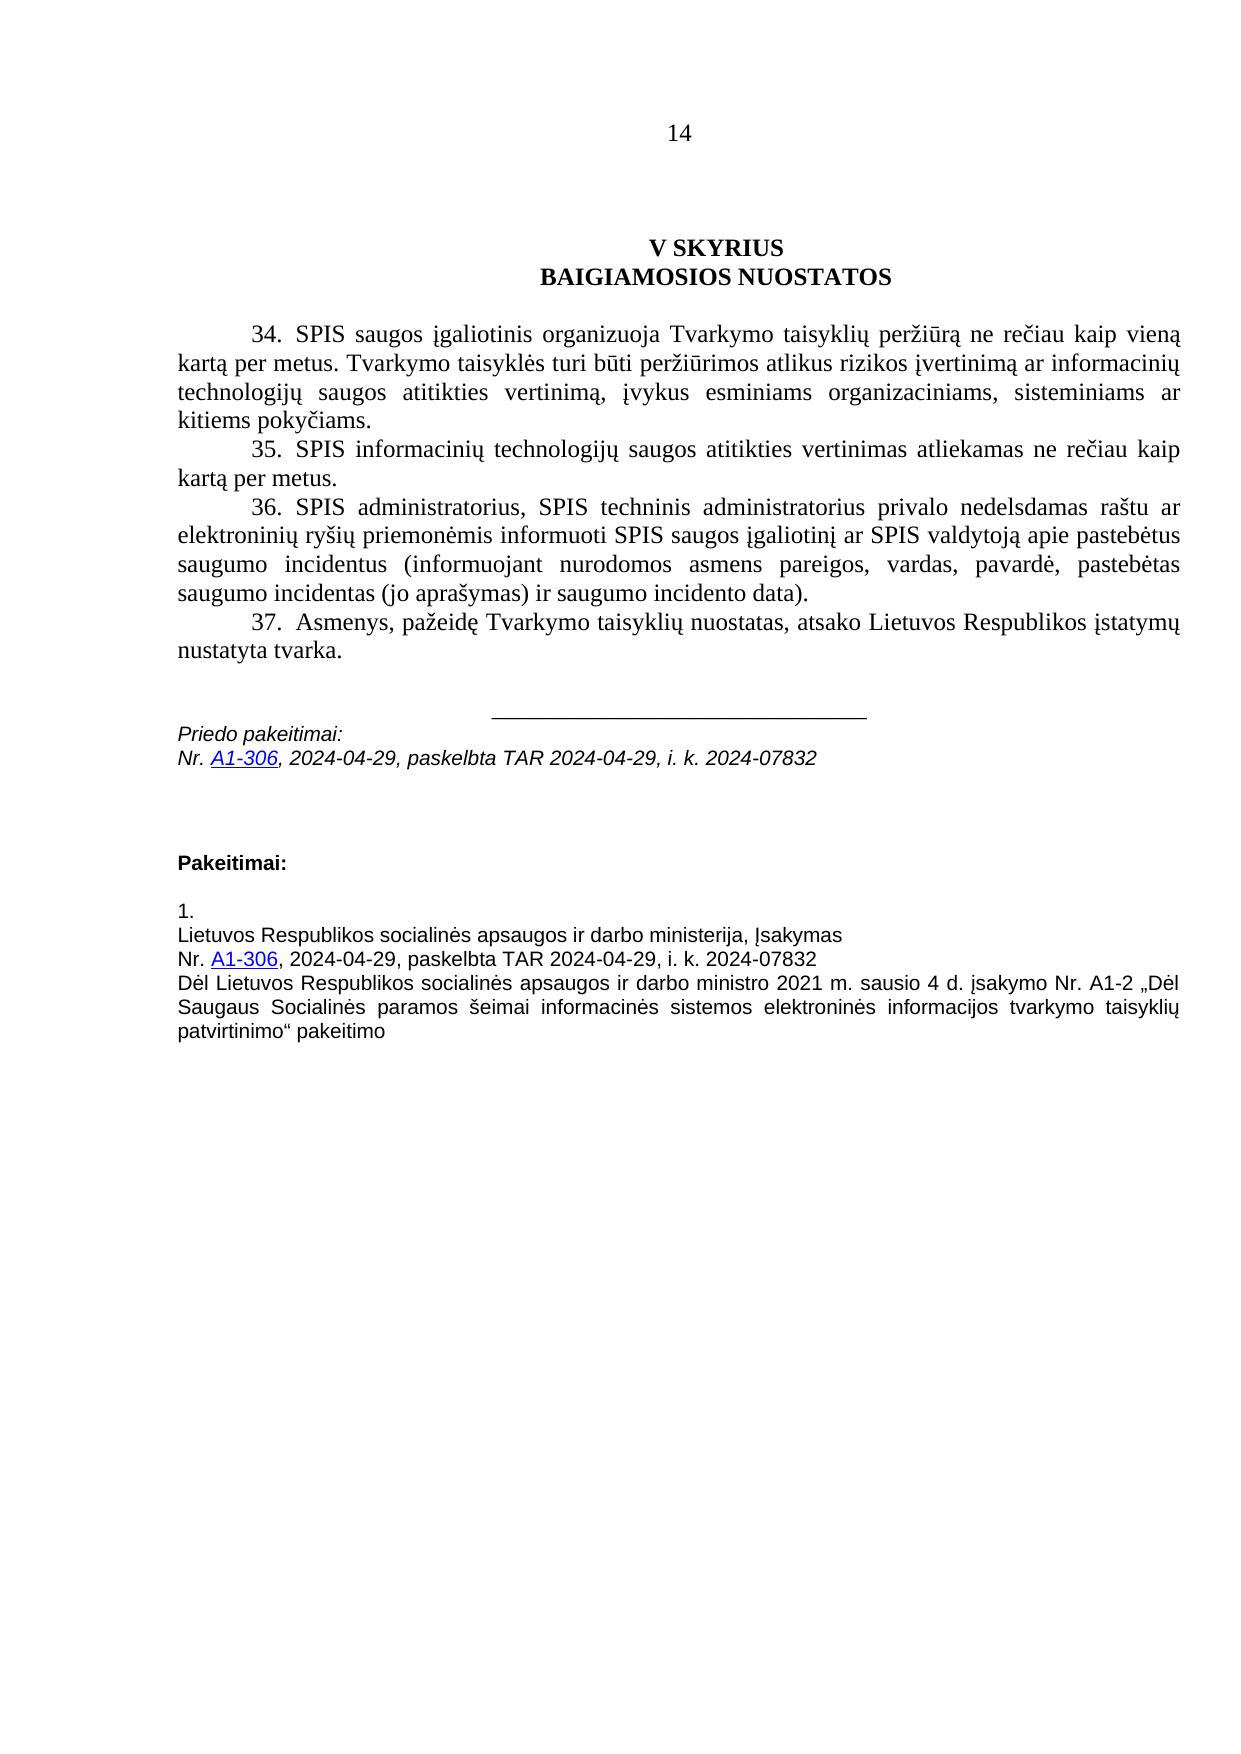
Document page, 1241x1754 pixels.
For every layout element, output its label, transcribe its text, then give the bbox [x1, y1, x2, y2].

text V SKYRIUS [177, 233, 1181, 262]
text Nr. A1-306, 2024-04-29, paskelbta TAR 2024-04-29, i. k. 2024-07832 [177, 947, 1181, 971]
text 1. [177, 899, 1181, 923]
text 37. Asmenys, pažeidę Tvarkymo taisyklių nuostatas, atsako Lietuvos Respublikos įstatymų nustatyta tvarka. [177, 607, 1181, 664]
text ______________________________ [177, 693, 1181, 722]
text Dėl Lietuvos Respublikos socialinės apsaugos ir darbo ministro 2021 m. sausio 4 d. įsakymo Nr. A1-2 „Dėl Saugaus Socialinės paramos šeimai informacinės sistemos elektroninės informacijos tvarkymo taisyklių patvirtinimo“ pakeitimo [177, 971, 1181, 1043]
text 34. SPIS saugos įgaliotinis organizuoja Tvarkymo taisyklių peržiūrą ne rečiau kaip vieną kartą per metus. Tvarkymo taisyklės turi būti peržiūrimos atlikus rizikos įvertinimą ar informacinių technologijų saugos atitikties vertinimą, įvykus esminiams organizaciniams, sisteminiams ar kitiems pokyčiams. [177, 319, 1181, 434]
text Pakeitimai: [177, 851, 1181, 875]
text Nr. A1-306, 2024-04-29, paskelbta TAR 2024-04-29, i. k. 2024-07832 [177, 746, 1181, 770]
text Priedo pakeitimai: [177, 722, 1181, 746]
text 35. SPIS informacinių technologijų saugos atitikties vertinimas atliekamas ne rečiau kaip kartą per metus. [177, 434, 1181, 492]
text 36. SPIS administratorius, SPIS techninis administratorius privalo nedelsdamas raštu ar elektroninių ryšių priemonėmis informuoti SPIS saugos įgaliotinį ar SPIS valdytoją apie pastebėtus saugumo incidentus (informuojant nurodomos asmens pareigos, vardas, pavardė, pastebėtas saugumo incidentas (jo aprašymas) ir saugumo incidento data). [177, 492, 1181, 607]
text Lietuvos Respublikos socialinės apsaugos ir darbo ministerija, Įsakymas [177, 923, 1181, 947]
text BAIGIAMOSIOS NUOSTATOS [177, 262, 1181, 291]
